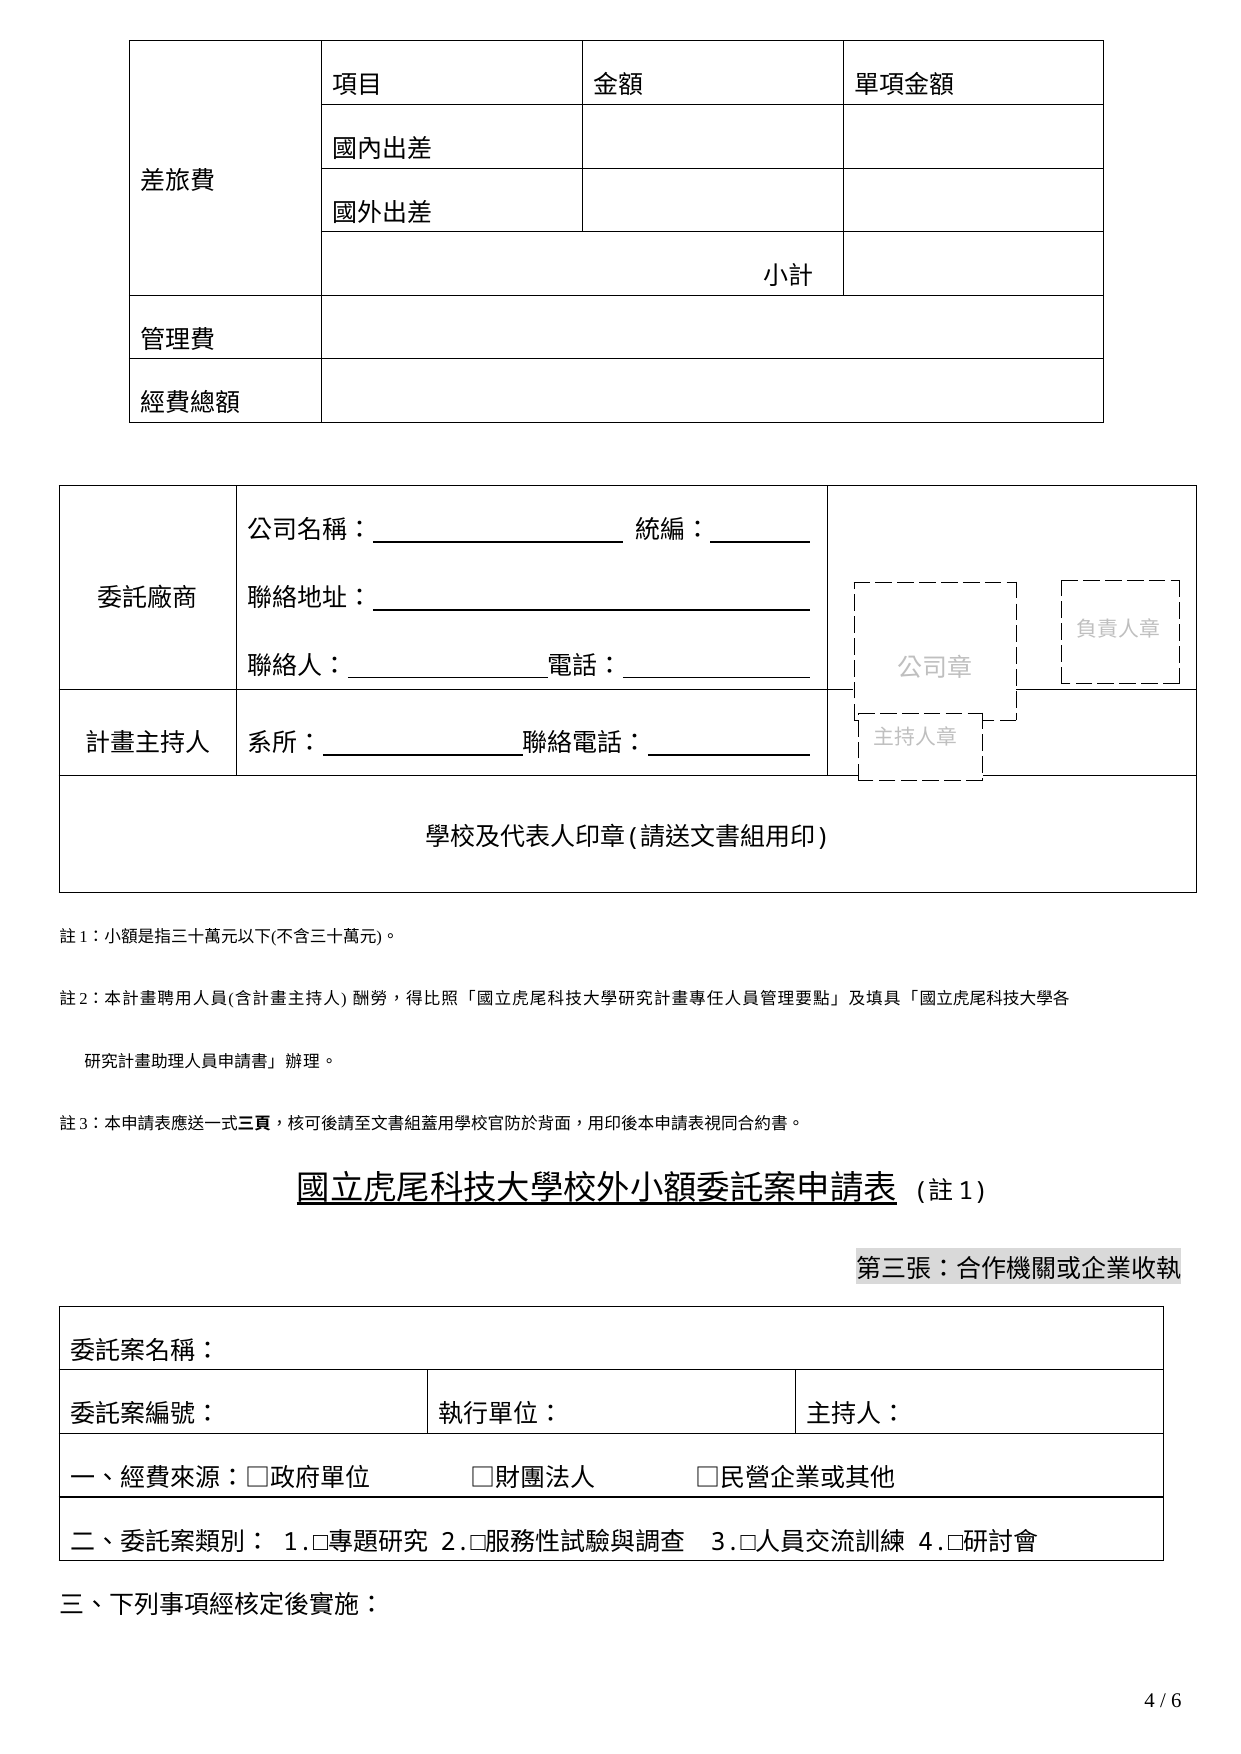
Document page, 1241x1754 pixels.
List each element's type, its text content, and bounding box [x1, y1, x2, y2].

table_cell [828, 690, 1196, 780]
table_cell 差旅費 [130, 41, 321, 294]
text 研究計畫助理人員申請書」辦理。 [59, 1018, 1240, 1081]
table_cell [322, 359, 1103, 422]
table_cell [583, 105, 843, 167]
text 國立虎尾科技大學校外小額委託案申請表 (註1) [103, 1143, 1181, 1206]
table_header 公司名稱： 統編： 聯絡地址： 聯絡人： 電話： [237, 486, 827, 689]
text 註2：本計畫聘用人員(含計畫主持人) 酬勞，得比照「國立虎尾科技大學研究計畫專任人員管理要點」及填具「國立虎尾科技大學各 [59, 956, 1240, 1018]
table_cell [844, 105, 1103, 167]
table_cell 委託案編號： [60, 1370, 427, 1433]
table_header 委託案名稱： [60, 1307, 1163, 1369]
table_cell 一、經費來源：□政府單位 □財團法人 □民營企業或其他 [60, 1434, 1163, 1496]
text 註3：本申請表應送一式三頁，核可後請至文書組蓋用學校官防於背面，用印後本申請表視同合約書。 [59, 1081, 1181, 1143]
table_cell 項目 [322, 41, 582, 104]
table_cell [844, 232, 1103, 294]
table_cell [844, 169, 1103, 231]
table_cell 經費總額 [130, 359, 321, 422]
table_cell 系所： 聯絡電話： [237, 690, 827, 775]
table_cell 單項金額 [844, 41, 1103, 104]
table_cell 執行單位： [428, 1370, 795, 1433]
table_cell 國內出差 [322, 105, 582, 167]
table_header [828, 486, 1196, 720]
table_cell 主持人： [796, 1370, 1163, 1433]
text 第三張：合作機關或企業收執 [103, 1224, 1181, 1287]
text 三、下列事項經核定後實施： [59, 1561, 1181, 1623]
table_cell 計畫主持人 [60, 690, 236, 775]
table_cell 學校及代表人印章(請送文書組用印) [60, 776, 1196, 892]
table_cell 小計 [322, 232, 843, 294]
text 註1：小額是指三十萬元以下(不含三十萬元)。 [59, 893, 1181, 956]
table_cell 管理費 [130, 296, 321, 358]
table_cell 金額 [583, 41, 843, 104]
table_cell [322, 296, 1103, 358]
table_header 委託廠商 [60, 486, 236, 689]
table_cell [583, 169, 843, 231]
table_cell 國外出差 [322, 169, 582, 231]
table_cell 二、委託案類別： 1.□專題研究 2.□服務性試驗與調查 3.□人員交流訓練 4.□研討會 [60, 1498, 1163, 1560]
